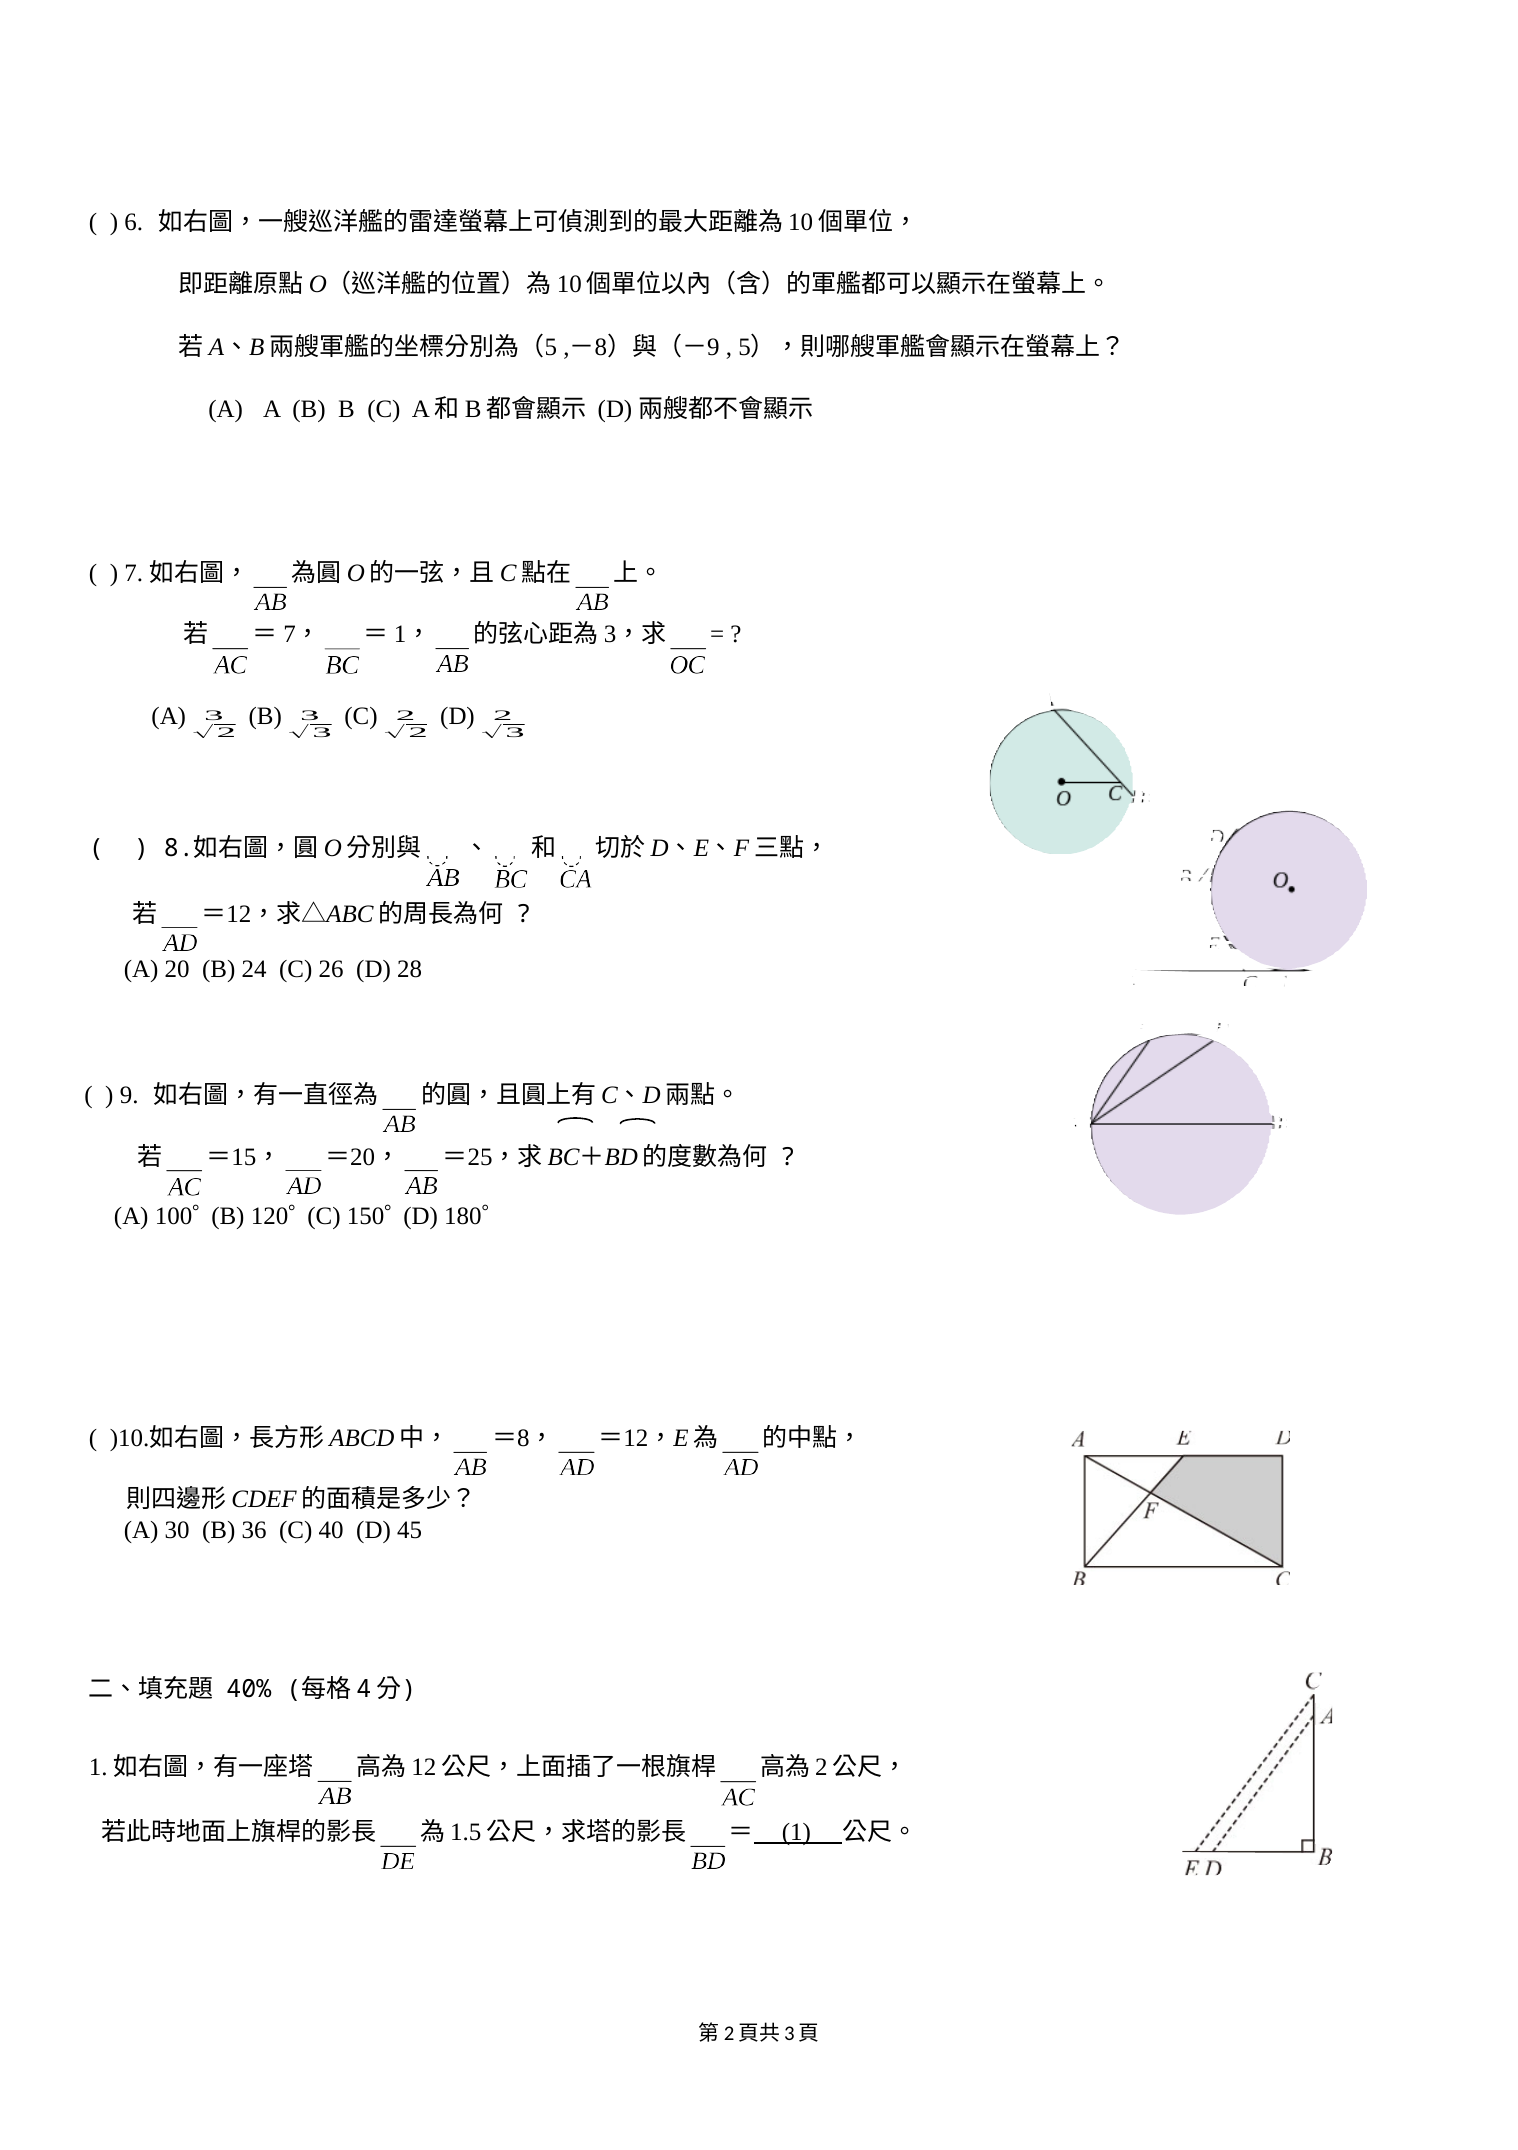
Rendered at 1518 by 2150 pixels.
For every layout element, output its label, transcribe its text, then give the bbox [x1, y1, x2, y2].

text (A) 30 (B) 36 (C) 40 (D) 45 [89, 1515, 1082, 1544]
text [1284, 1479, 1429, 1515]
text [1339, 828, 1429, 893]
text ( ) 9. 如右圖，有一直徑為的圓，且圓上有C、D兩點。 [84, 1074, 1105, 1136]
text ( ) 6. 如右圖，一艘巡洋艦的雷達螢幕上可偵測到的最大距離為10個單位， [89, 177, 1429, 240]
text 若＝12，求△ABC的周長為何 ? [89, 893, 1243, 954]
text [1335, 893, 1429, 954]
text 若A、B兩艘軍艦的坐標分別為（5 ,－8）與（－9 , 5），則哪艘軍艦會顯示在螢幕上？ [89, 302, 1429, 365]
text 二、填充題 40% (每格4分) [89, 1669, 1429, 1705]
text 則四邊形CDEF的面積是多少？ [89, 1479, 1082, 1515]
text [1315, 1746, 1429, 1811]
text (A) 100 (B) 120 (C) 150 (D) 180 [89, 1201, 1429, 1230]
text 1. 如右圖，有一座塔高為12公尺，上面插了一根旗桿高為2公尺， [89, 1746, 1271, 1811]
text ( ) 7. 如右圖，為圓O的一弦，且C點在上。 [89, 552, 1429, 614]
list A (B) B (C) A和B都會顯示 (D) 兩艘都不會顯示 [208, 365, 1429, 427]
text (A) (B) (C) (D) [89, 679, 1429, 742]
text ( ) 8.如右圖，圓O分別與、和切於D、E、F三點， [89, 828, 1235, 893]
text 若＝ 7，＝ 1，的弦心距為3，求= ? [64, 614, 1429, 679]
text [1221, 1811, 1429, 1873]
text 即距離原點O（巡洋艦的位置）為10個單位以內（含）的軍艦都可以顯示在螢幕上。 [89, 240, 1429, 302]
text (A) 20 (B) 24 (C) 26 (D) 28 [89, 954, 1429, 983]
text 若此時地面上旗桿的影長為1.5公尺，求塔的影長＝ (1) 公尺。 [89, 1811, 1319, 1873]
text [1256, 1074, 1429, 1136]
text [1230, 1136, 1429, 1201]
text 若＝15，＝20，＝25，求BC＋BD的度數為何 ? [89, 1136, 1132, 1201]
text [1284, 1515, 1429, 1544]
text ( )10.如右圖，長方形ABCD中，＝8，＝12，E為的中點， [89, 1417, 1429, 1479]
